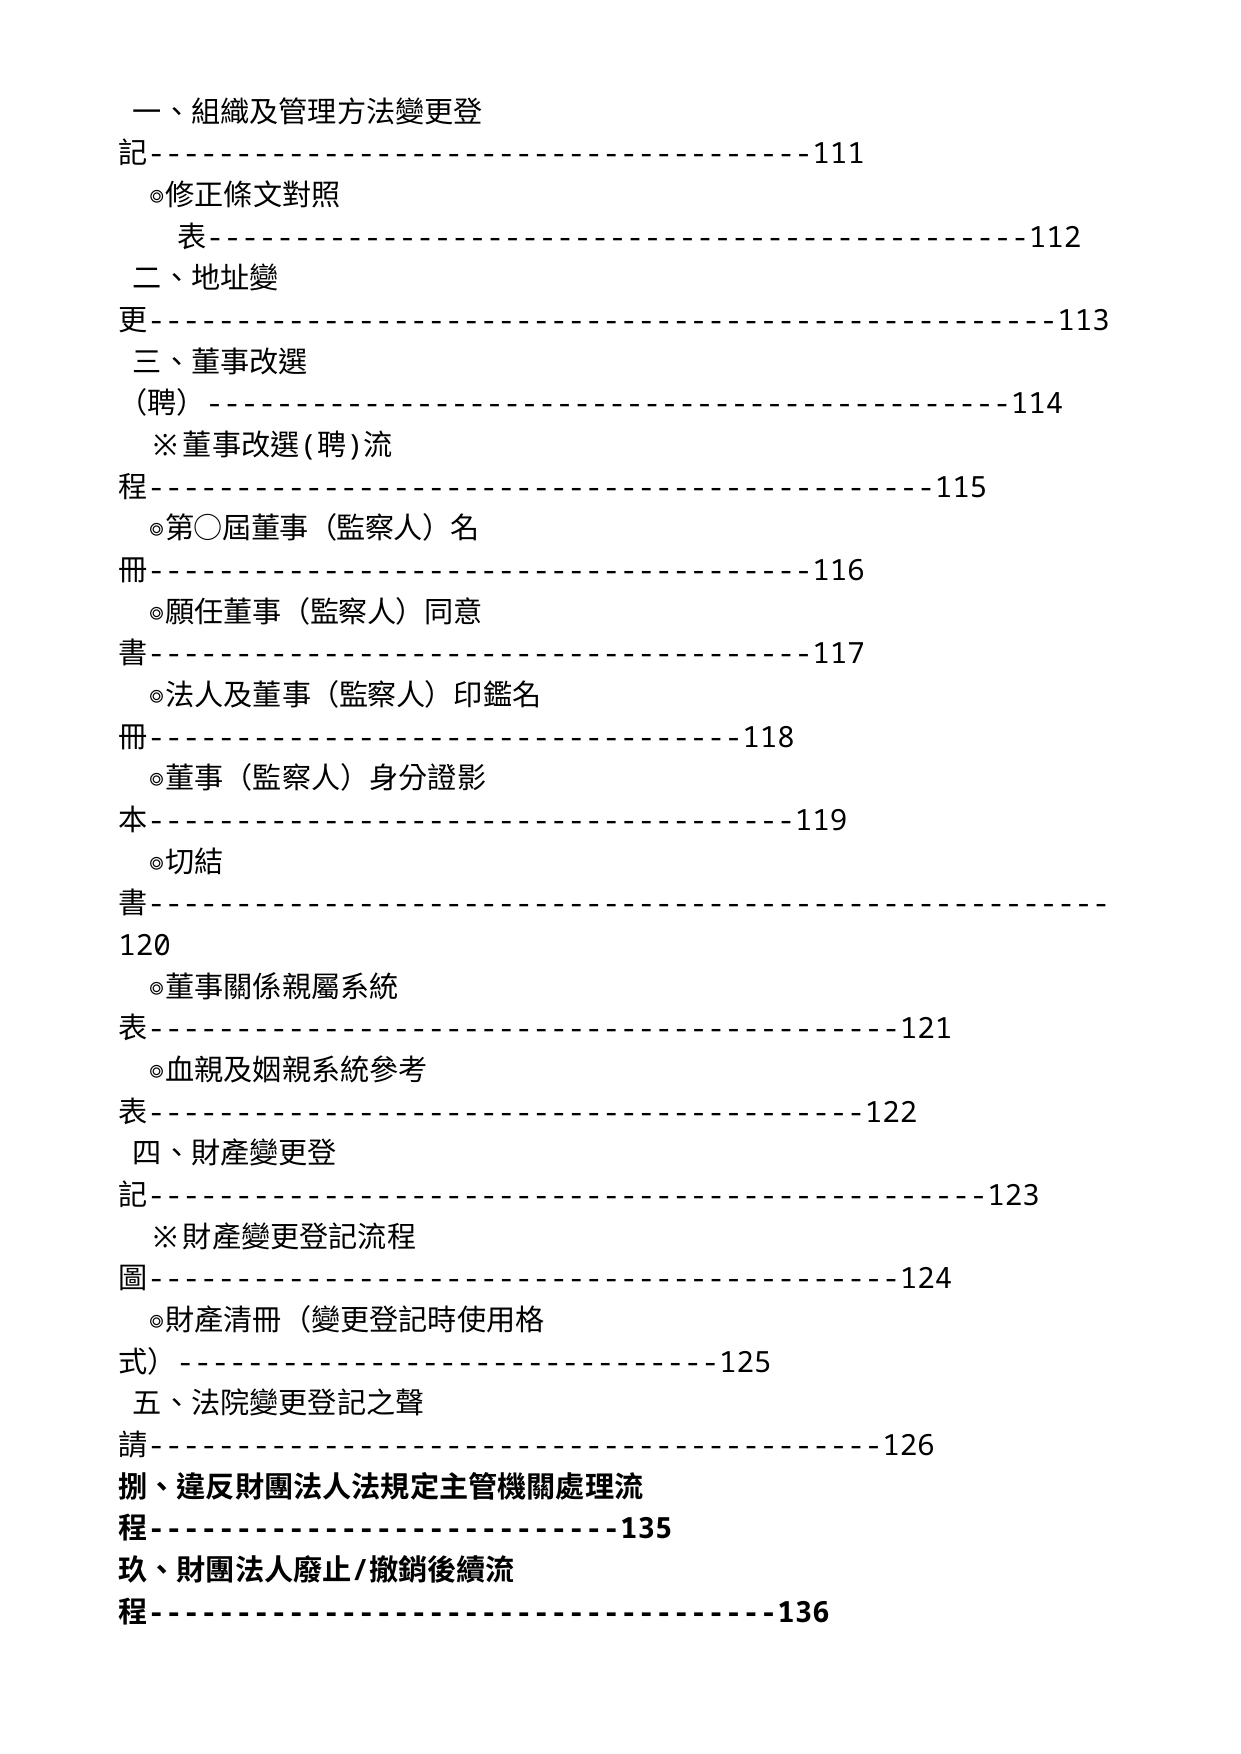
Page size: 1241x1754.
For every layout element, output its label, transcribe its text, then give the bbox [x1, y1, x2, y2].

text ◎財產清冊（變更登記時使用格式）-------------------------------125 [118, 1297, 1122, 1380]
text ◎切結書-------------------------------------------------------120 [118, 839, 1122, 964]
text 一、組織及管理方法變更登記--------------------------------------111 [118, 89, 1122, 172]
text ◎修正條文對照表-----------------------------------------------112 [148, 172, 1122, 255]
text 五、法院變更登記之聲請------------------------------------------126 [118, 1380, 1122, 1464]
text 捌、違反財團法人法規定主管機關處理流程---------------------------135 [118, 1464, 1122, 1547]
text ※財產變更登記流程圖-------------------------------------------124 [118, 1214, 1122, 1297]
text ◎願任董事（監察人）同意書--------------------------------------117 [118, 589, 1122, 672]
text ※董事改選(聘)流程---------------------------------------------115 [118, 422, 1122, 505]
text ◎董事關係親屬系統表-------------------------------------------121 [118, 964, 1122, 1047]
text ◎董事（監察人）身分證影本-------------------------------------119 [118, 755, 1122, 839]
text 四、財產變更登記------------------------------------------------123 [118, 1130, 1122, 1214]
text 三、董事改選（聘）----------------------------------------------114 [118, 339, 1122, 422]
text ◎血親及姻親系統參考表-----------------------------------------122 [118, 1047, 1122, 1130]
text ◎第○屆董事（監察人）名冊--------------------------------------116 [118, 505, 1122, 589]
text 二、地址變更----------------------------------------------------113 [118, 255, 1122, 339]
text 玖、財團法人廢止/撤銷後續流程------------------------------------136 [118, 1547, 1122, 1630]
text ◎法人及董事（監察人）印鑑名冊----------------------------------118 [118, 672, 1122, 755]
